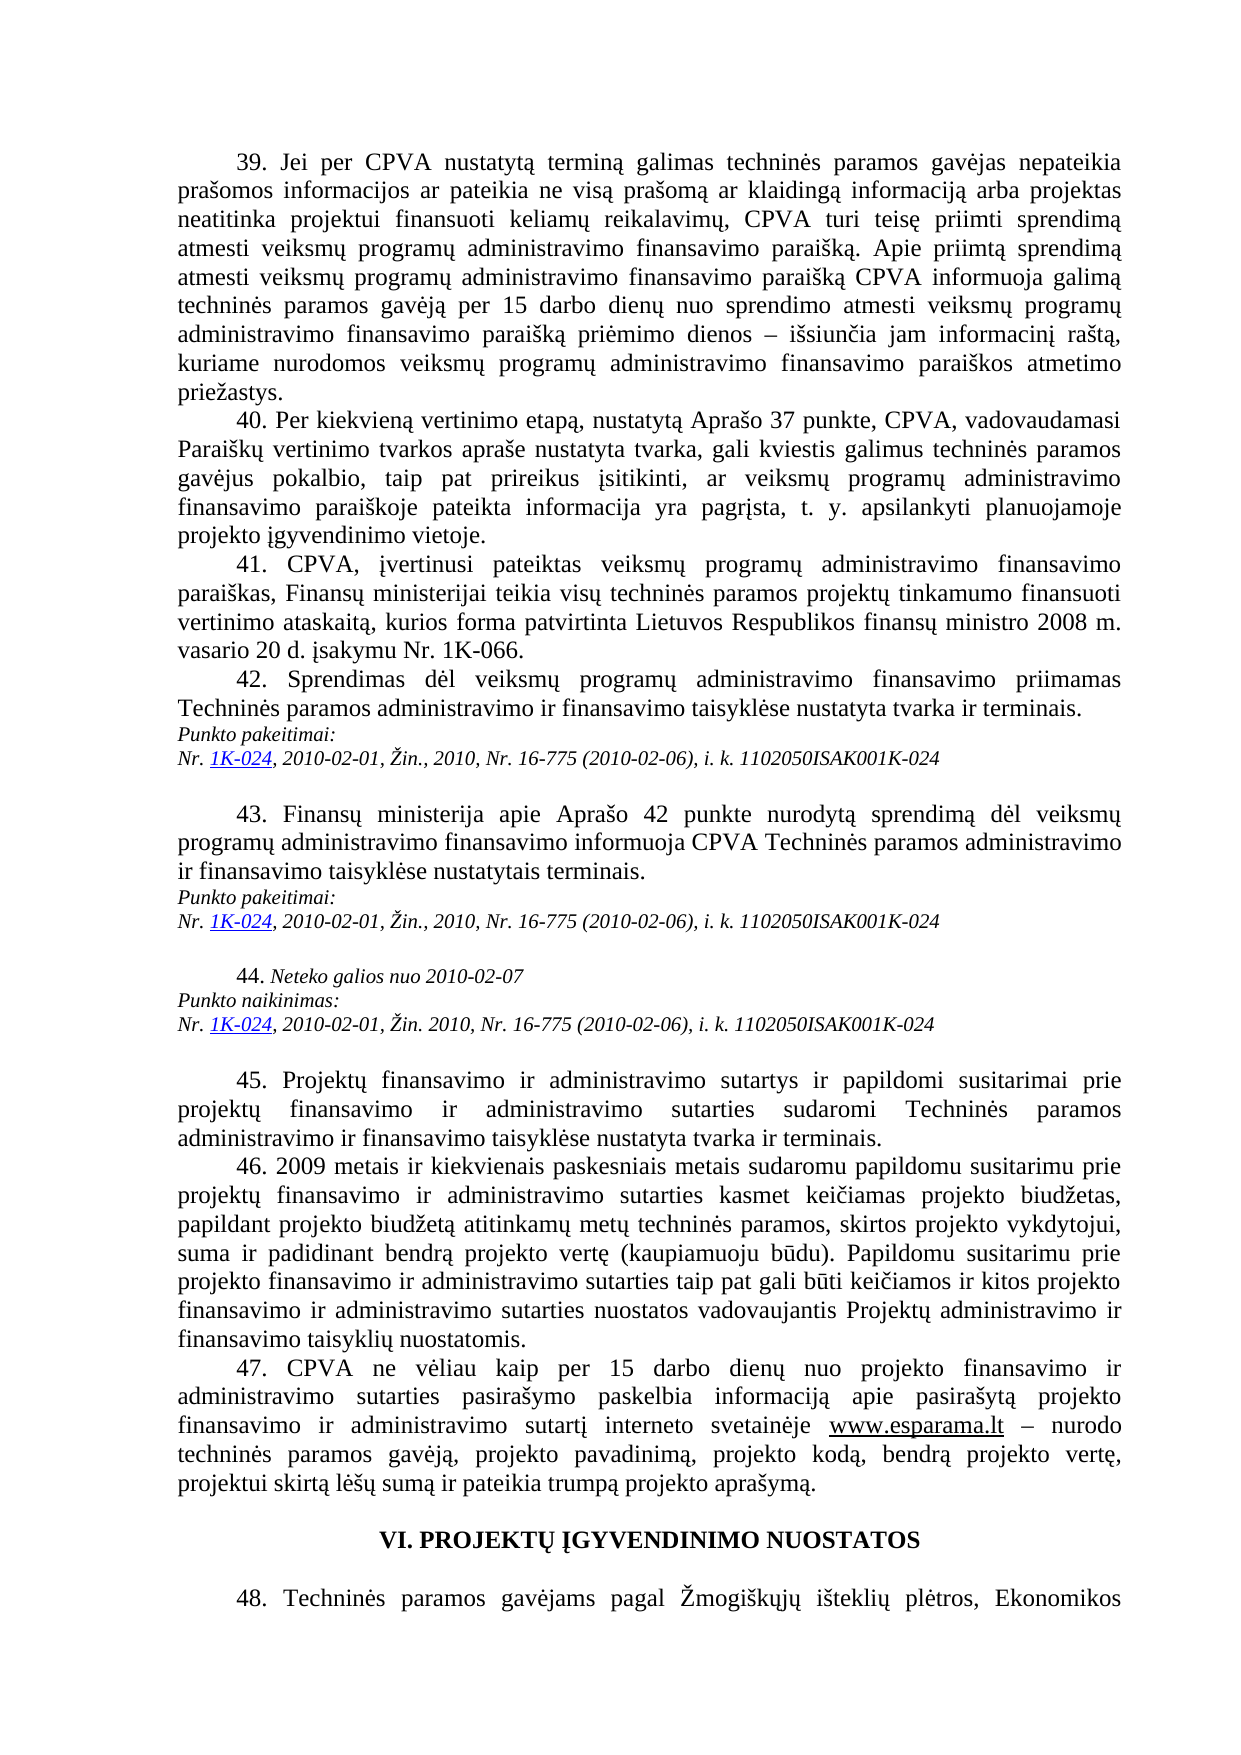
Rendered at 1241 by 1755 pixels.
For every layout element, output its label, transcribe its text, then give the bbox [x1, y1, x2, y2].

text 41. CPVA, įvertinusi pateiktas veiksmų programų administravimo finansavimo paraiškas, Finansų ministerijai teikia visų techninės paramos projektų tinkamumo finansuoti vertinimo ataskaitą, kurios forma patvirtinta Lietuvos Respublikos finansų ministro 2008 m. vasario 20 d. įsakymu Nr. 1K-066. [177, 549, 1122, 664]
text 47. CPVA ne vėliau kaip per 15 darbo dienų nuo projekto finansavimo ir administravimo sutarties pasirašymo paskelbia informaciją apie pasirašytą projekto finansavimo ir administravimo sutartį interneto svetainėje www.esparama.lt – nurodo techninės paramos gavėją, projekto pavadinimą, projekto kodą, bendrą projekto vertę, projektui skirtą lėšų sumą ir pateikia trumpą projekto aprašymą. [177, 1353, 1122, 1496]
text Nr. 1K-024, 2010-02-01, Žin. 2010, Nr. 16-775 (2010-02-06), i. k. 1102050ISAK001K-024 [177, 1012, 1122, 1036]
text Punkto naikinimas: [177, 988, 1122, 1012]
text Nr. 1K-024, 2010-02-01, Žin., 2010, Nr. 16-775 (2010-02-06), i. k. 1102050ISAK001K-024 [177, 746, 1122, 770]
text 45. Projektų finansavimo ir administravimo sutartys ir papildomi susitarimai prie projektų finansavimo ir administravimo sutarties sudaromi Techninės paramos administravimo ir finansavimo taisyklėse nustatyta tvarka ir terminais. [177, 1065, 1122, 1151]
text 43. Finansų ministerija apie Aprašo 42 punkte nurodytą sprendimą dėl veiksmų programų administravimo finansavimo informuoja CPVA Techninės paramos administravimo ir finansavimo taisyklėse nustatytais terminais. [177, 799, 1122, 885]
text 44. Neteko galios nuo 2010-02-07 [177, 962, 1122, 988]
text 39. Jei per CPVA nustatytą terminą galimas techninės paramos gavėjas nepateikia prašomos informacijos ar pateikia ne visą prašomą ar klaidingą informaciją arba projektas neatitinka projektui finansuoti keliamų reikalavimų, CPVA turi teisę priimti sprendimą atmesti veiksmų programų administravimo finansavimo paraišką. Apie priimtą sprendimą atmesti veiksmų programų administravimo finansavimo paraišką CPVA informuoja galimą techninės paramos gavėją per 15 darbo dienų nuo sprendimo atmesti veiksmų programų administravimo finansavimo paraišką priėmimo dienos – išsiunčia jam informacinį raštą, kuriame nurodomos veiksmų programų administravimo finansavimo paraiškos atmetimo priežastys. [177, 147, 1122, 406]
text VI. PROJEKTŲ ĮGYVENDINIMO NUOSTATOS [177, 1525, 1122, 1554]
text Nr. 1K-024, 2010-02-01, Žin., 2010, Nr. 16-775 (2010-02-06), i. k. 1102050ISAK001K-024 [177, 909, 1122, 933]
text Punkto pakeitimai: [177, 885, 1122, 909]
text 48. Techninės paramos gavėjams pagal Žmogiškųjų išteklių plėtros, Ekonomikos [177, 1583, 1122, 1611]
text 46. 2009 metais ir kiekvienais paskesniais metais sudaromu papildomu susitarimu prie projektų finansavimo ir administravimo sutarties kasmet keičiamas projekto biudžetas, papildant projekto biudžetą atitinkamų metų techninės paramos, skirtos projekto vykdytojui, suma ir padidinant bendrą projekto vertę (kaupiamuoju būdu). Papildomu susitarimu prie projekto finansavimo ir administravimo sutarties taip pat gali būti keičiamos ir kitos projekto finansavimo ir administravimo sutarties nuostatos vadovaujantis Projektų administravimo ir finansavimo taisyklių nuostatomis. [177, 1151, 1122, 1353]
text 42. Sprendimas dėl veiksmų programų administravimo finansavimo priimamas Techninės paramos administravimo ir finansavimo taisyklėse nustatyta tvarka ir terminais. [177, 664, 1122, 722]
text 40. Per kiekvieną vertinimo etapą, nustatytą Aprašo 37 punkte, CPVA, vadovaudamasi Paraiškų vertinimo tvarkos apraše nustatyta tvarka, gali kviestis galimus techninės paramos gavėjus pokalbio, taip pat prireikus įsitikinti, ar veiksmų programų administravimo finansavimo paraiškoje pateikta informacija yra pagrįsta, t. y. apsilankyti planuojamoje projekto įgyvendinimo vietoje. [177, 406, 1122, 549]
text Punkto pakeitimai: [177, 722, 1122, 746]
